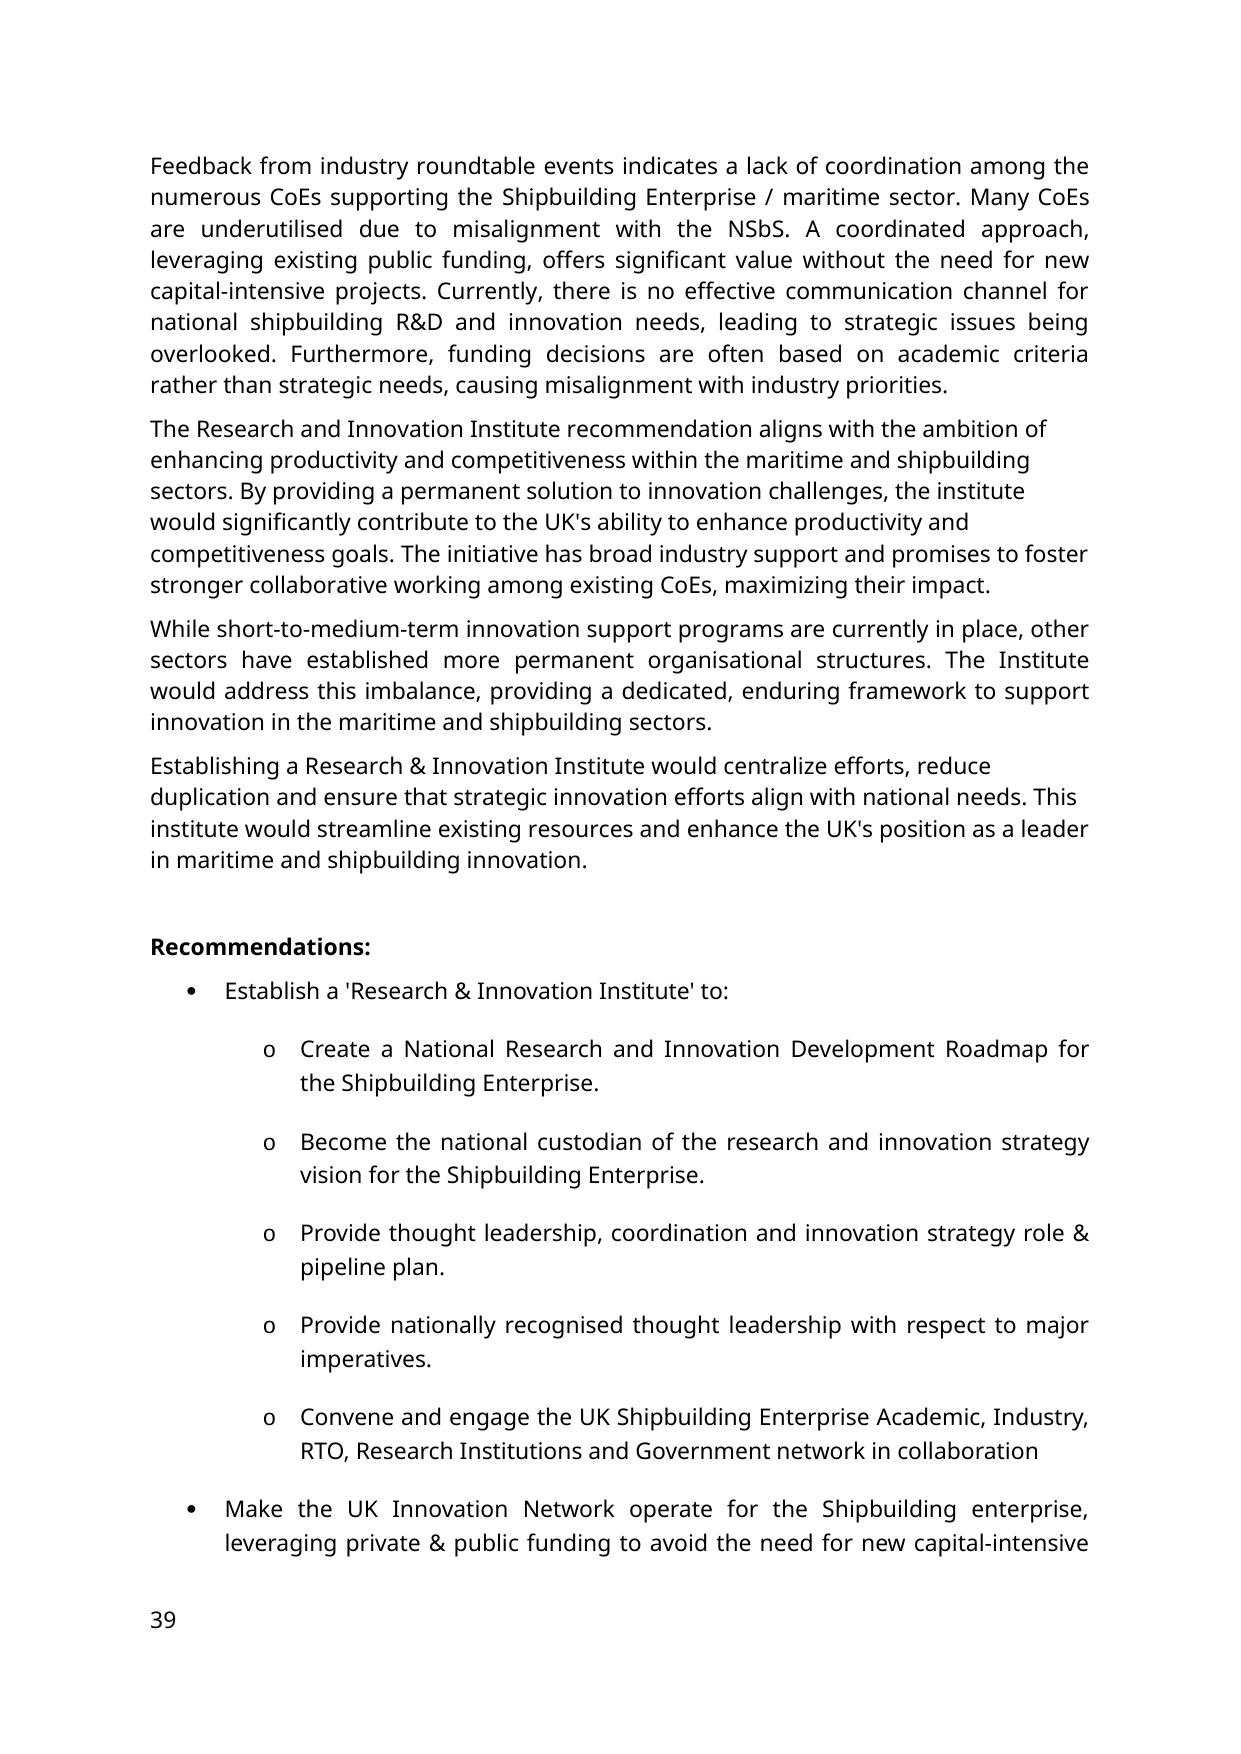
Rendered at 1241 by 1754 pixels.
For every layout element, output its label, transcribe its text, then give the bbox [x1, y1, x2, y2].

text The Research and Innovation Institute recommendation aligns with the ambition of enhancing productivity and competitiveness within the maritime and shipbuilding sectors. By providing a permanent solution to innovation challenges, the institute would significantly contribute to the UK's ability to enhance productivity and competitiveness goals. The initiative has broad industry support and promises to foster stronger collaborative working among existing CoEs, maximizing their impact. [150, 412, 1090, 600]
list Become the national custodian of the research and innovation strategy vision for the Shipbuilding Enterprise. [262, 1125, 1090, 1190]
list Convene and engage the UK Shipbuilding Enterprise Academic, Industry, RTO, Research Institutions and Government network in collaboration [262, 1401, 1090, 1466]
list Make the UK Innovation Network operate for the Shipbuilding enterprise, leveraging private & public funding to avoid the need for new capital-intensive [187, 1493, 1090, 1558]
text Establishing a Research & Innovation Institute would centralize efforts, reduce duplication and ensure that strategic innovation efforts align with national needs. This institute would streamline existing resources and enhance the UK's position as a leader in maritime and shipbuilding innovation. [150, 750, 1090, 875]
list Provide thought leadership, coordination and innovation strategy role & pipeline plan. [262, 1217, 1090, 1282]
text While short-to-medium-term innovation support programs are currently in place, other sectors have established more permanent organisational structures. The Institute would address this imbalance, providing a dedicated, enduring framework to support innovation in the maritime and shipbuilding sectors. [150, 612, 1090, 737]
list Create a National Research and Innovation Development Roadmap for the Shipbuilding Enterprise. [262, 1033, 1090, 1098]
text Recommendations: [150, 931, 1090, 962]
text Feedback from industry roundtable events indicates a lack of coordination among the numerous CoEs supporting the Shipbuilding Enterprise / maritime sector. Many CoEs are underutilised due to misalignment with the NSbS. A coordinated approach, leveraging existing public funding, offers significant value without the need for new capital-intensive projects. Currently, there is no effective communication channel for national shipbuilding R&D and innovation needs, leading to strategic issues being overlooked. Furthermore, funding decisions are often based on academic criteria rather than strategic needs, causing misalignment with industry priorities. [150, 150, 1090, 400]
list Provide nationally recognised thought leadership with respect to major imperatives. [262, 1309, 1090, 1374]
list Establish a 'Research & Innovation Institute' to: [187, 975, 1090, 1006]
